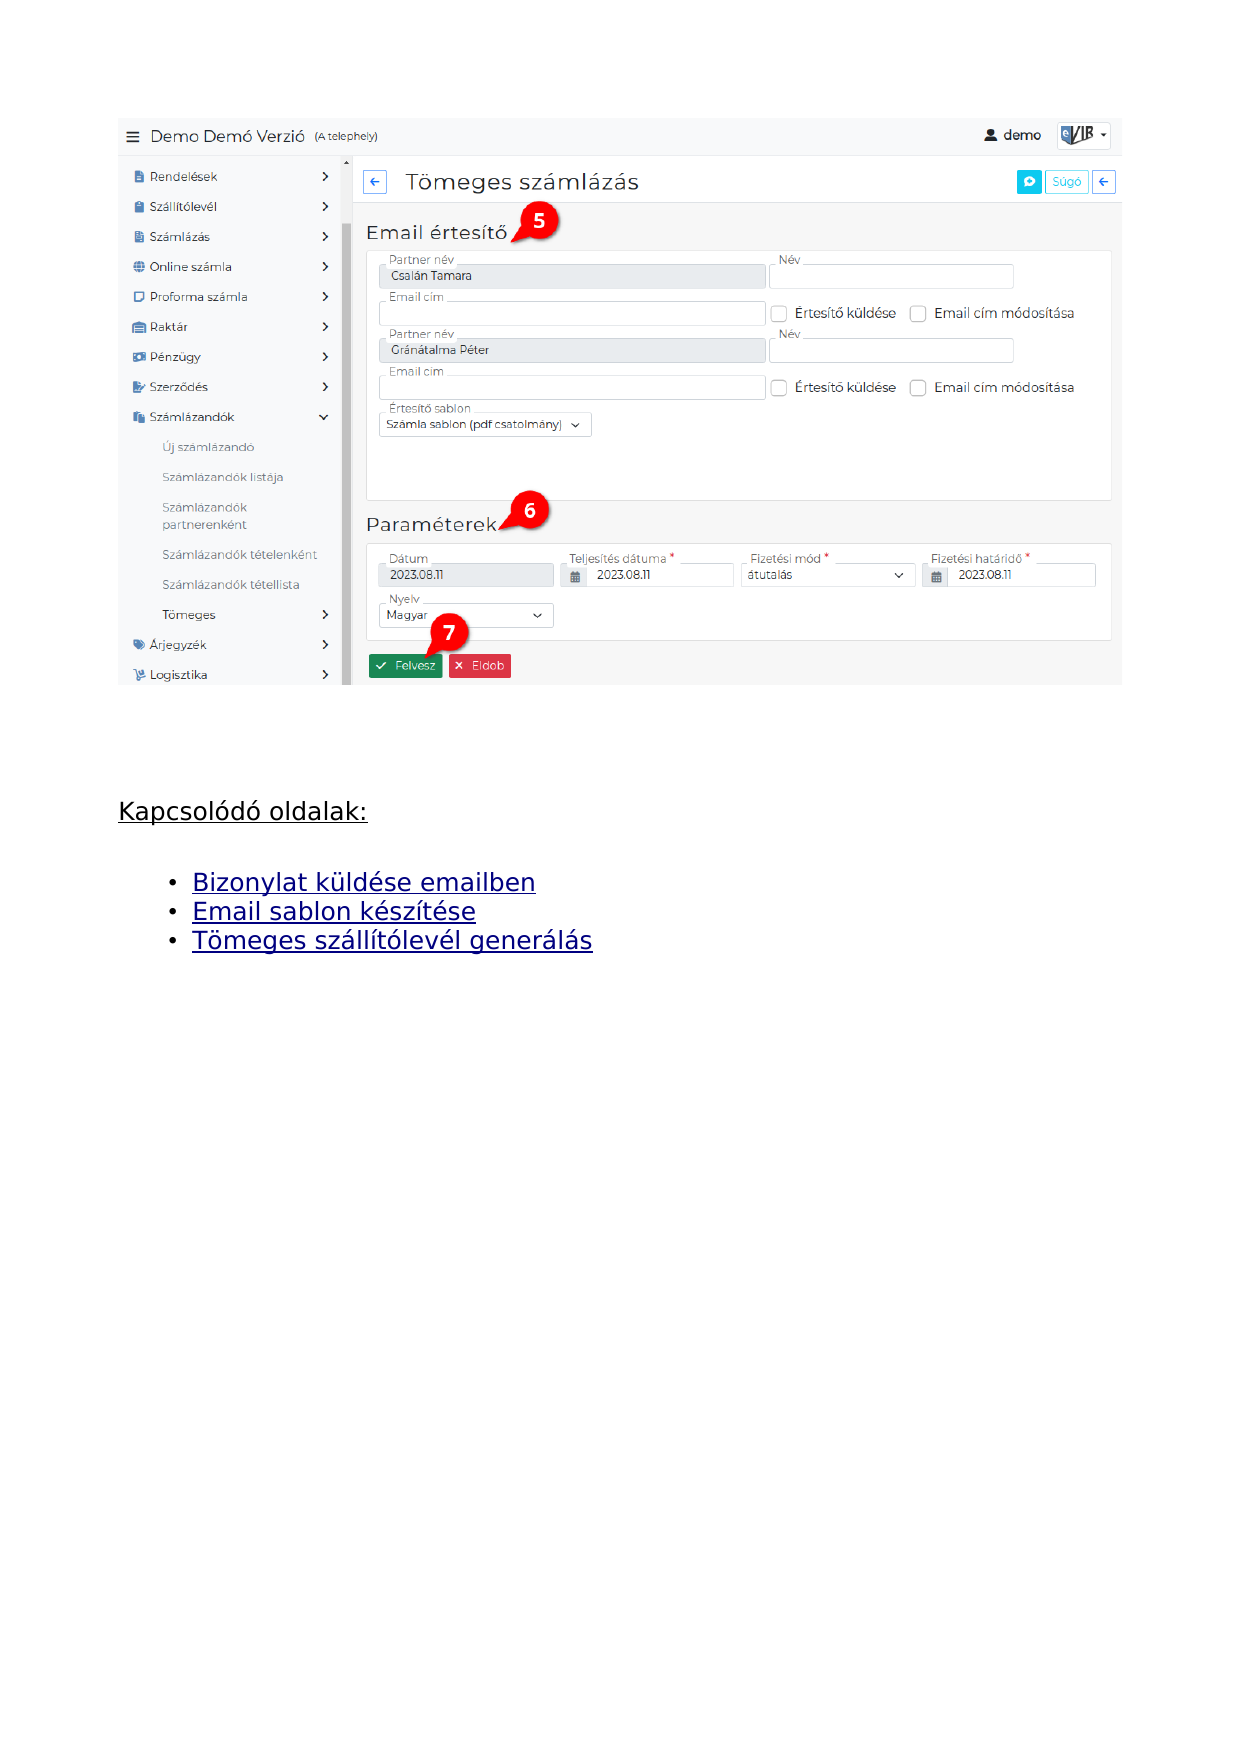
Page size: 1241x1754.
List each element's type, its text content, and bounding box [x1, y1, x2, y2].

list Bizonylat küldése emailben [177, 868, 1122, 897]
list Email sablon készítése [177, 897, 1122, 926]
text Kapcsolódó oldalak: [118, 797, 1122, 826]
picture [118, 118, 1123, 685]
list Tömeges szállítólevél generálás [177, 926, 1122, 956]
